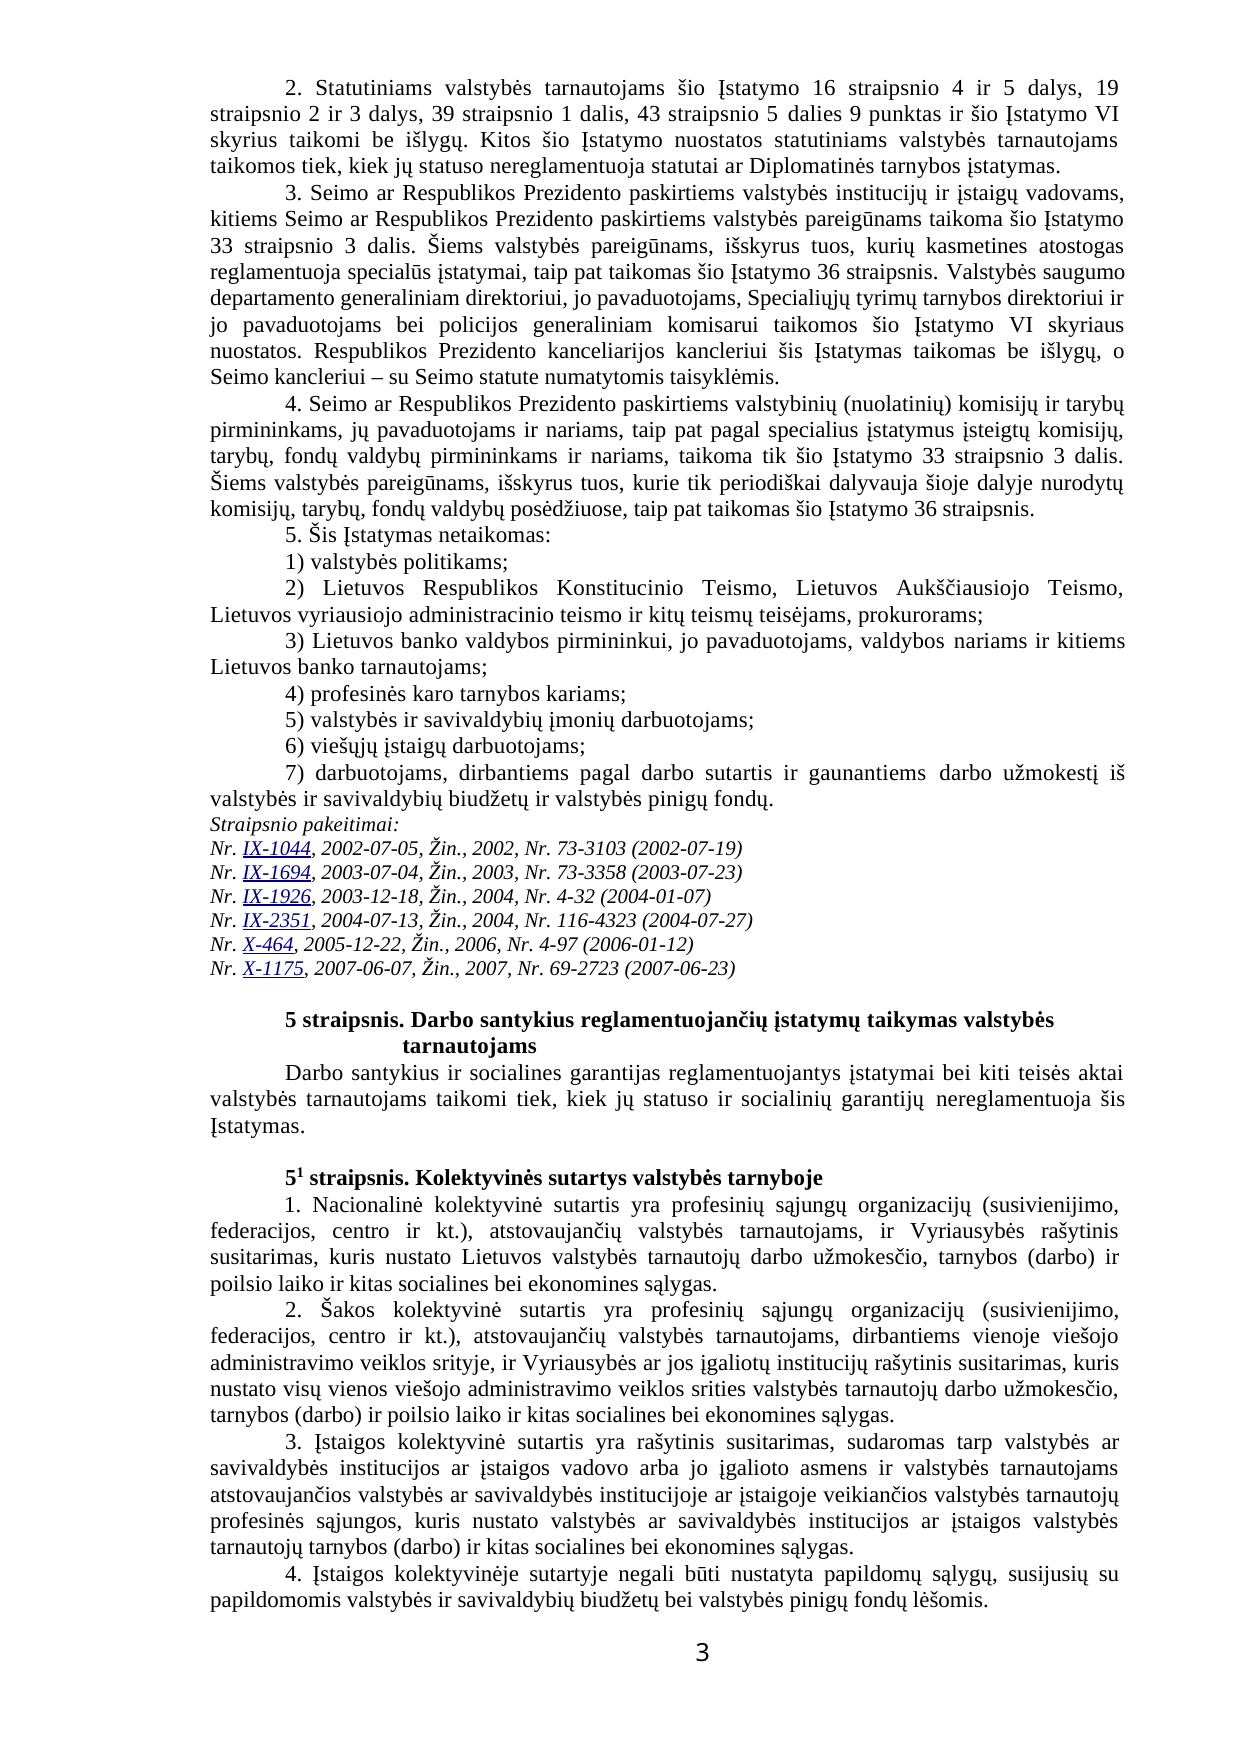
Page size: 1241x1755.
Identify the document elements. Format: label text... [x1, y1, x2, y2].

text 6) viešųjų įstaigų darbuotojams; [210, 732, 1126, 759]
text Straipsnio pakeitimai: [210, 811, 1126, 836]
text Darbo santykius ir socialines garantijas reglamentuojantys įstatymai bei kiti teisės aktai valstybės tarnautojams taikomi tiek, kiek jų statuso ir socialinių garantijų nereglamentuoja šis Įstatymas. [210, 1059, 1126, 1138]
text 3) Lietuvos banko valdybos pirmininkui, jo pavaduotojams, valdybos nariams ir kitiems Lietuvos banko tarnautojams; [210, 627, 1126, 680]
text 4. Seimo ar Respublikos Prezidento paskirtiems valstybinių (nuolatinių) komisijų ir tarybų pirmininkams, jų pavaduotojams ir nariams, taip pat pagal specialius įstatymus įsteigtų komisijų, tarybų, fondų valdybų pirmininkams ir nariams, taikoma tik šio Įstatymo 33 straipsnio 3 dalis. Šiems valstybės pareigūnams, išskyrus tuos, kurie tik periodiškai dalyvauja šioje dalyje nurodytų komisijų, tarybų, fondų valdybų posėdžiuose, taip pat taikomas šio Įstatymo 36 straipsnis. [210, 390, 1126, 522]
text 2. Šakos kolektyvinė sutartis yra profesinių sąjungų organizacijų (susivienijimo, federacijos, centro ir kt.), atstovaujančių valstybės tarnautojams, dirbantiems vienoje viešojo administravimo veiklos srityje, ir Vyriausybės ar jos įgaliotų institucijų rašytinis susitarimas, kuris nustato visų vienos viešojo administravimo veiklos srities valstybės tarnautojų darbo užmokesčio, tarnybos (darbo) ir poilsio laiko ir kitas socialines bei ekonomines sąlygas. [210, 1296, 1120, 1428]
text 2) Lietuvos Respublikos Konstitucinio Teismo, Lietuvos Aukščiausiojo Teismo, Lietuvos vyriausiojo administracinio teismo ir kitų teismų teisėjams, prokurorams; [210, 574, 1126, 627]
text 5. Šis Įstatymas netaikomas: [210, 522, 1126, 548]
text Nr. X-1175, 2007-06-07, Žin., 2007, Nr. 69-2723 (2007-06-23) [210, 956, 1120, 980]
text 3. Seimo ar Respublikos Prezidento paskirtiems valstybės institucijų ir įstaigų vadovams, kitiems Seimo ar Respublikos Prezidento paskirtiems valstybės pareigūnams taikoma šio Įstatymo 33 straipsnio 3 dalis. Šiems valstybės pareigūnams, išskyrus tuos, kurių kasmetines atostogas reglamentuoja specialūs įstatymai, taip pat taikomas šio Įstatymo 36 straipsnis. Valstybės saugumo departamento generaliniam direktoriui, jo pavaduotojams, Specialiųjų tyrimų tarnybos direktoriui ir jo pavaduotojams bei policijos generaliniam komisarui taikomos šio Įstatymo VI skyriaus nuostatos. Respublikos Prezidento kanceliarijos kancleriui šis Įstatymas taikomas be išlygų, o Seimo kancleriui – su Seimo statute numatytomis taisyklėmis. [210, 179, 1126, 390]
text tarnautojams [402, 1033, 1126, 1059]
text 2. Statutiniams valstybės tarnautojams šio Įstatymo 16 straipsnio 4 ir 5 dalys, 19 straipsnio 2 ir 3 dalys, 39 straipsnio 1 dalis, 43 straipsnio 5 dalies 9 punktas ir šio Įstatymo VI skyrius taikomi be išlygų. Kitos šio Įstatymo nuostatos statutiniams valstybės tarnautojams taikomos tiek, kiek jų statuso nereglamentuoja statutai ar Diplomatinės tarnybos įstatymas. [210, 73, 1120, 179]
text 4. Įstaigos kolektyvinėje sutartyje negali būti nustatyta papildomų sąlygų, susijusių su papildomomis valstybės ir savivaldybių biudžetų bei valstybės pinigų fondų lėšomis. [210, 1560, 1120, 1612]
text 1. Nacionalinė kolektyvinė sutartis yra profesinių sąjungų organizacijų (susivienijimo, federacijos, centro ir kt.), atstovaujančių valstybės tarnautojams, ir Vyriausybės rašytinis susitarimas, kuris nustato Lietuvos valstybės tarnautojų darbo užmokesčio, tarnybos (darbo) ir poilsio laiko ir kitas socialines bei ekonomines sąlygas. [210, 1191, 1120, 1296]
text 5 straipsnis. Darbo santykius reglamentuojančių įstatymų taikymas valstybės [285, 1006, 1126, 1033]
text 7) darbuotojams, dirbantiems pagal darbo sutartis ir gaunantiems darbo užmokestį iš valstybės ir savivaldybių biudžetų ir valstybės pinigų fondų. [210, 759, 1126, 811]
text 4) profesinės karo tarnybos kariams; [210, 680, 1126, 706]
text Nr. IX-1926, 2003-12-18, Žin., 2004, Nr. 4-32 (2004-01-07) [210, 884, 1120, 908]
text 3. Įstaigos kolektyvinė sutartis yra rašytinis susitarimas, sudaromas tarp valstybės ar savivaldybės institucijos ar įstaigos vadovo arba jo įgalioto asmens ir valstybės tarnautojams atstovaujančios valstybės ar savivaldybės institucijoje ar įstaigoje veikiančios valstybės tarnautojų profesinės sąjungos, kuris nustato valstybės ar savivaldybės institucijos ar įstaigos valstybės tarnautojų tarnybos (darbo) ir kitas socialines bei ekonomines sąlygas. [210, 1428, 1120, 1560]
text 51 straipsnis. Kolektyvinės sutartys valstybės tarnyboje [210, 1164, 1120, 1191]
text 1) valstybės politikams; [210, 548, 1126, 574]
text Nr. X-464, 2005-12-22, Žin., 2006, Nr. 4-97 (2006-01-12) [210, 932, 1120, 956]
text Nr. IX-1694, 2003-07-04, Žin., 2003, Nr. 73-3358 (2003-07-23) [210, 859, 1120, 884]
text 5) valstybės ir savivaldybių įmonių darbuotojams; [210, 706, 1126, 732]
text Nr. IX-2351, 2004-07-13, Žin., 2004, Nr. 116-4323 (2004-07-27) [210, 908, 1120, 932]
text Nr. IX-1044, 2002-07-05, Žin., 2002, Nr. 73-3103 (2002-07-19) [210, 836, 1126, 859]
